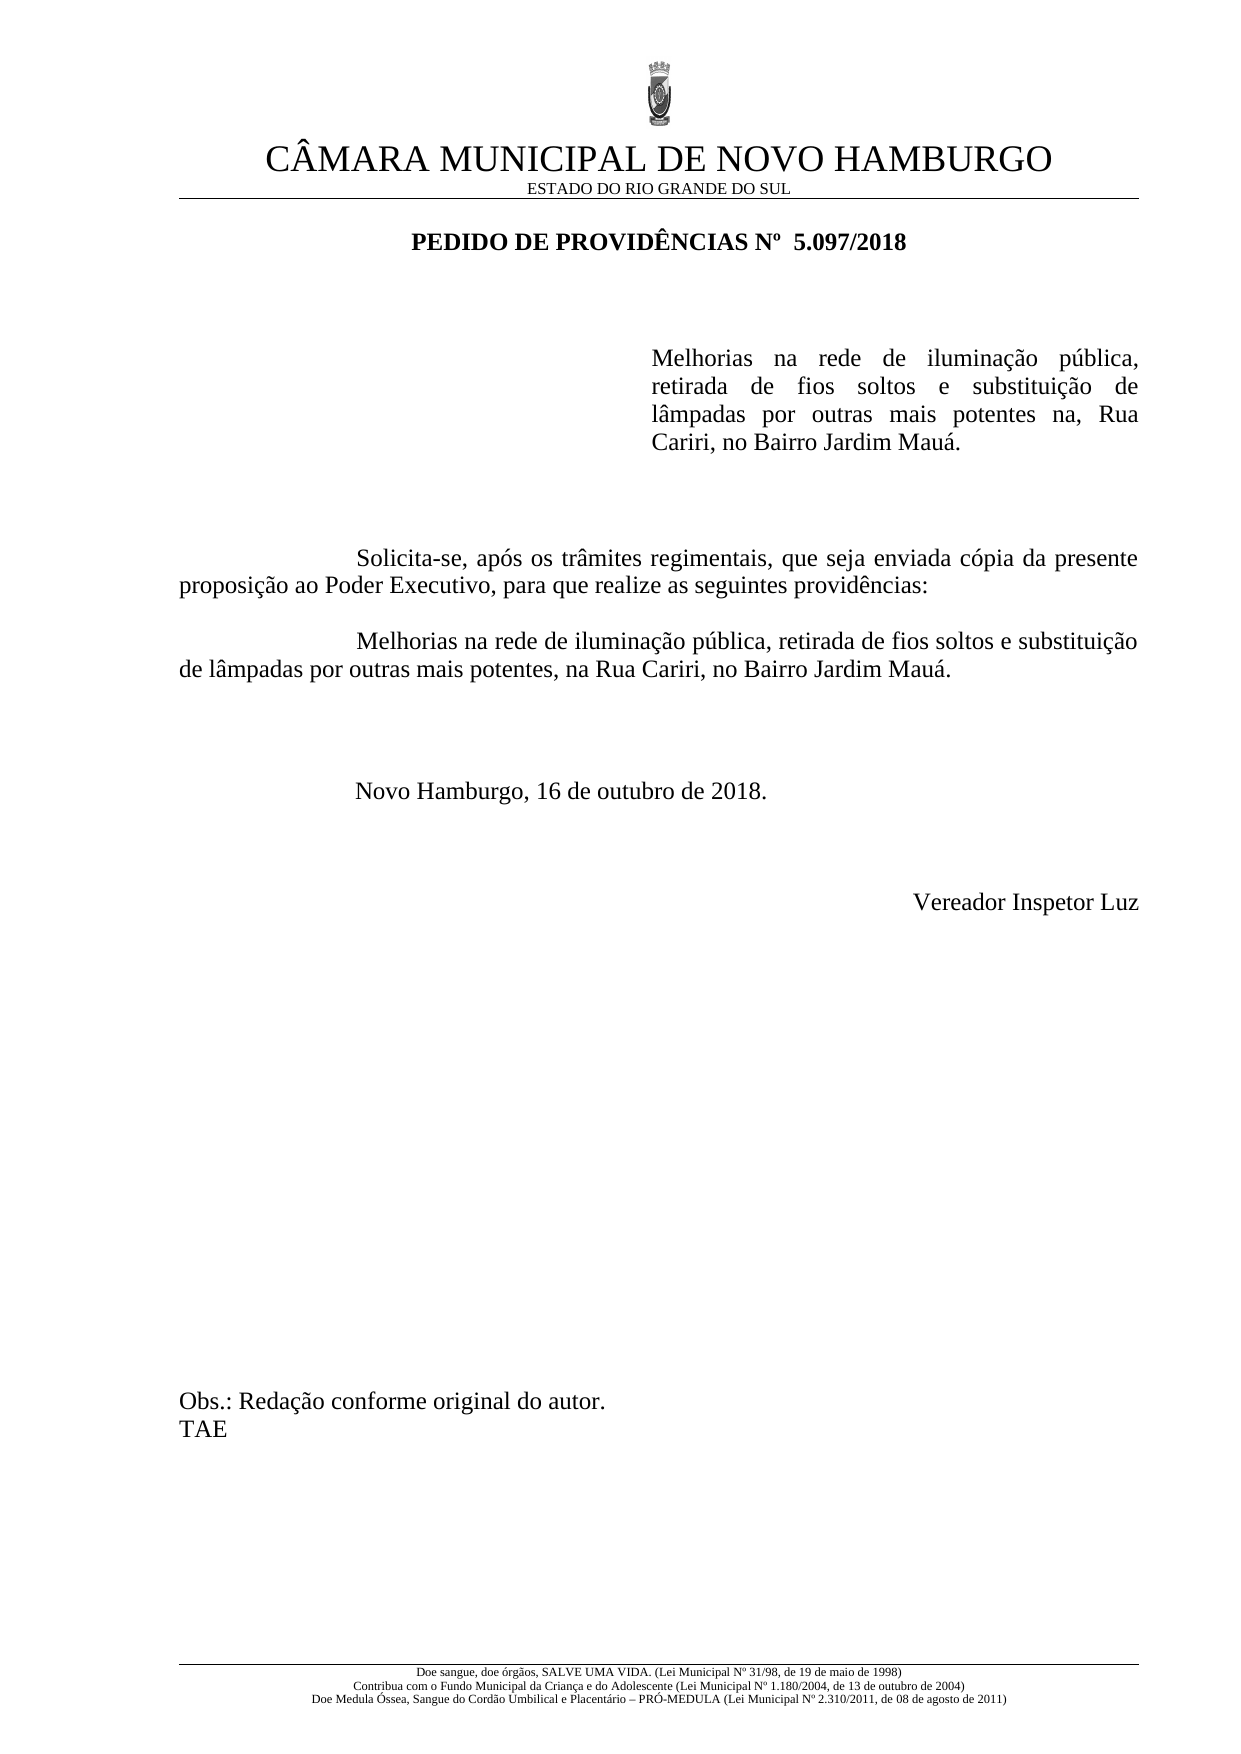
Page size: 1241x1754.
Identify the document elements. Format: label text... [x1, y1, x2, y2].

text Melhorias na rede de iluminação pública, retirada de fios soltos e substituição de lâmpadas por outras mais potentes, na Rua Cariri, no Bairro Jardim Mauá. [179, 627, 1139, 682]
text Solicita-se, após os trâmites regimentais, que seja enviada cópia da presente proposição ao Poder Executivo, para que realize as seguintes providências: [179, 544, 1139, 599]
text Obs.: Redação conforme original do autor. [179, 1387, 1139, 1415]
text Novo Hamburgo, 16 de outubro de 2018. [181, 777, 1139, 805]
text Vereador Inspetor Luz [179, 888, 1139, 916]
text Melhorias na rede de iluminação pública, retirada de fios soltos e substituição de lâmpadas por outras mais potentes na, Rua Cariri, no Bairro Jardim Mauá. [651, 344, 1139, 455]
text PEDIDO DE PROVIDÊNCIAS Nº 5.097/2018 [179, 228, 1139, 256]
text TAE [179, 1415, 1139, 1442]
